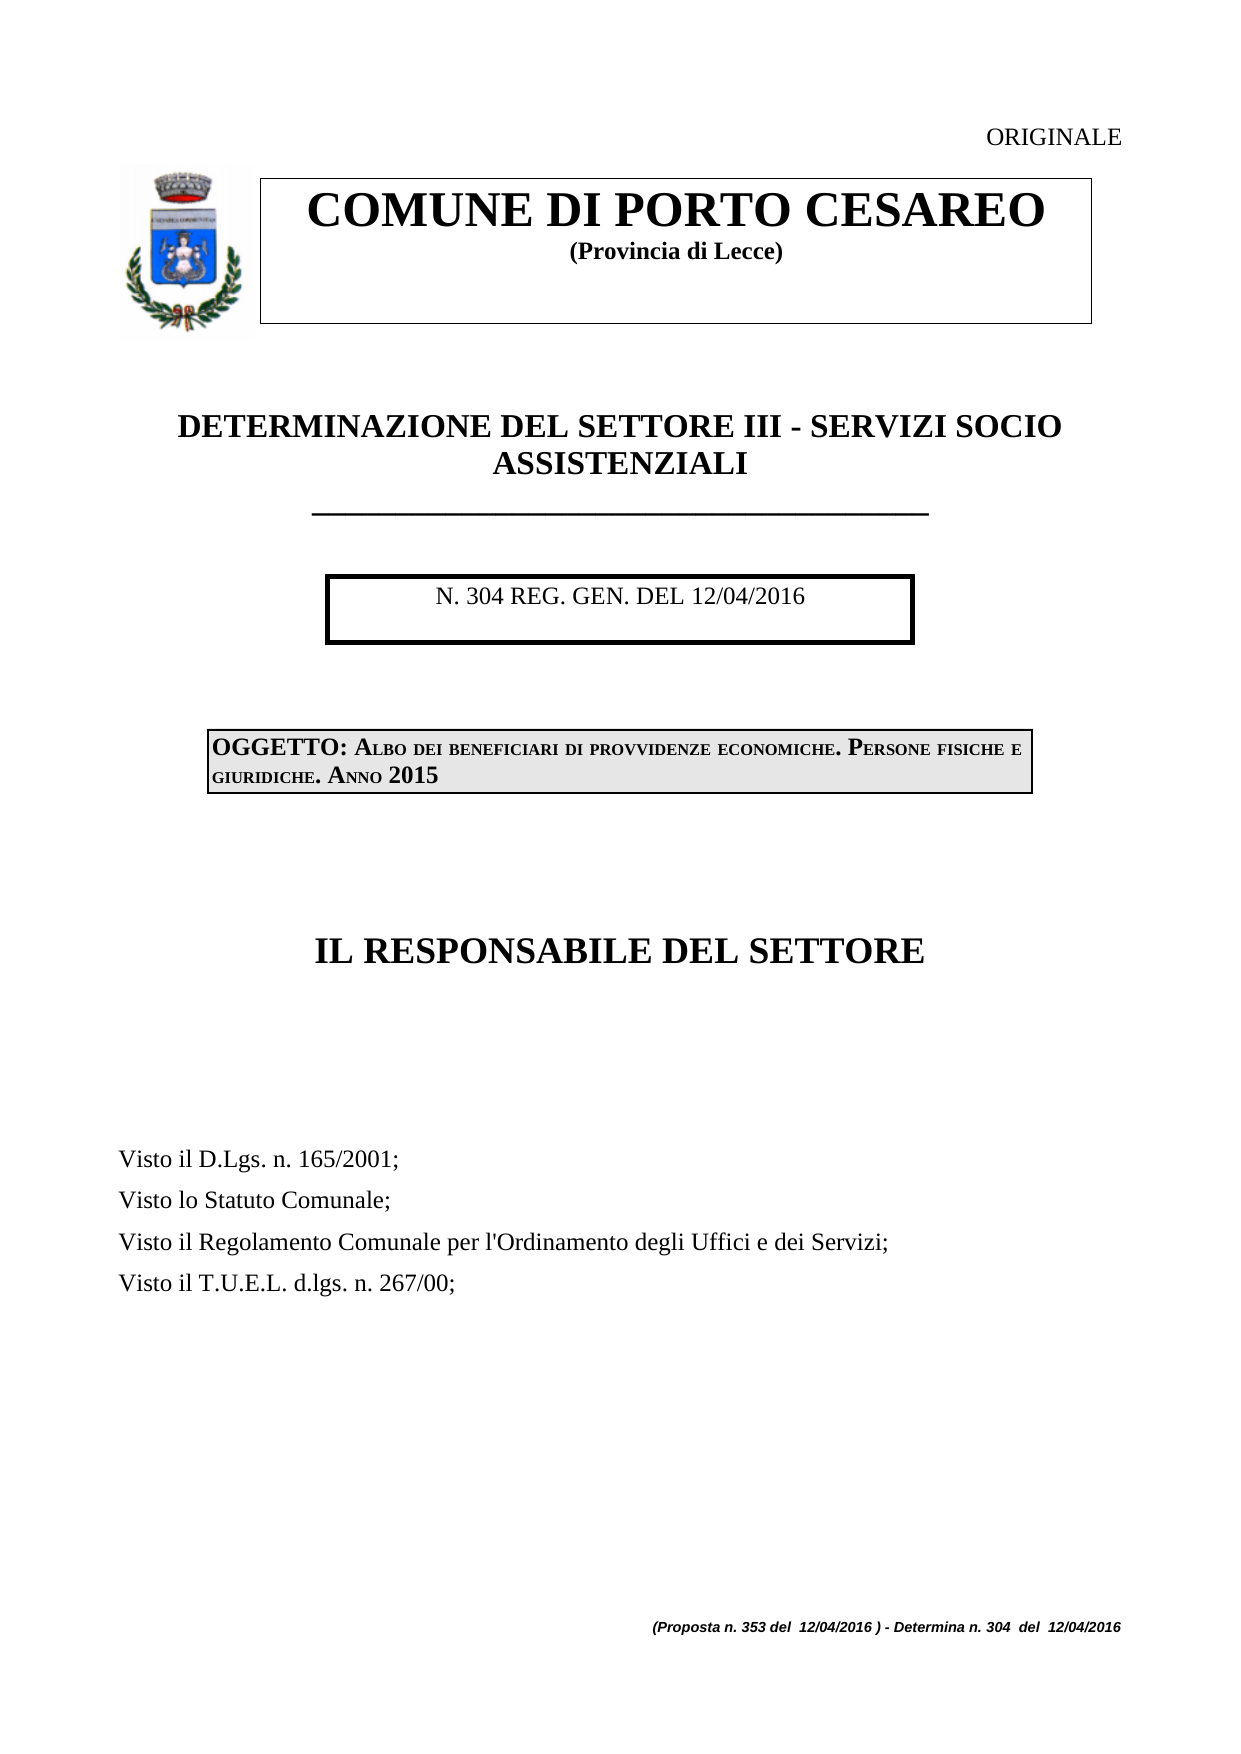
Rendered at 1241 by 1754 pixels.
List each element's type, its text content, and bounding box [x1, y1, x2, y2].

text Visto lo Statuto Comunale; [118, 1186, 1122, 1214]
text N. 304 REG. GEN. DEL 12/04/2016 [330, 579, 910, 609]
text Visto il Regolamento Comunale per l'Ordinamento degli Uffici e dei Servizi; [118, 1228, 1122, 1256]
text _____________________________________ [118, 481, 1122, 518]
text (Provincia di Lecce) [261, 233, 1091, 265]
text OGGETTO: Albo dei beneficiari di provvidenze economiche. Persone fisiche e giuridiche. Anno 2015 [209, 731, 1031, 792]
text ORIGINALE [118, 123, 1122, 150]
text DETERMINAZIONE DEL SETTORE III - SERVIZI SOCIO ASSISTENZIALI [118, 408, 1122, 481]
text COMUNE DI PORTO CESAREO [261, 179, 1091, 233]
text Visto il D.Lgs. n. 165/2001; [118, 1145, 1122, 1172]
text IL RESPONSABILE DEL SETTORE [118, 930, 1122, 971]
text Visto il T.U.E.L. d.lgs. n. 267/00; [118, 1269, 1122, 1297]
